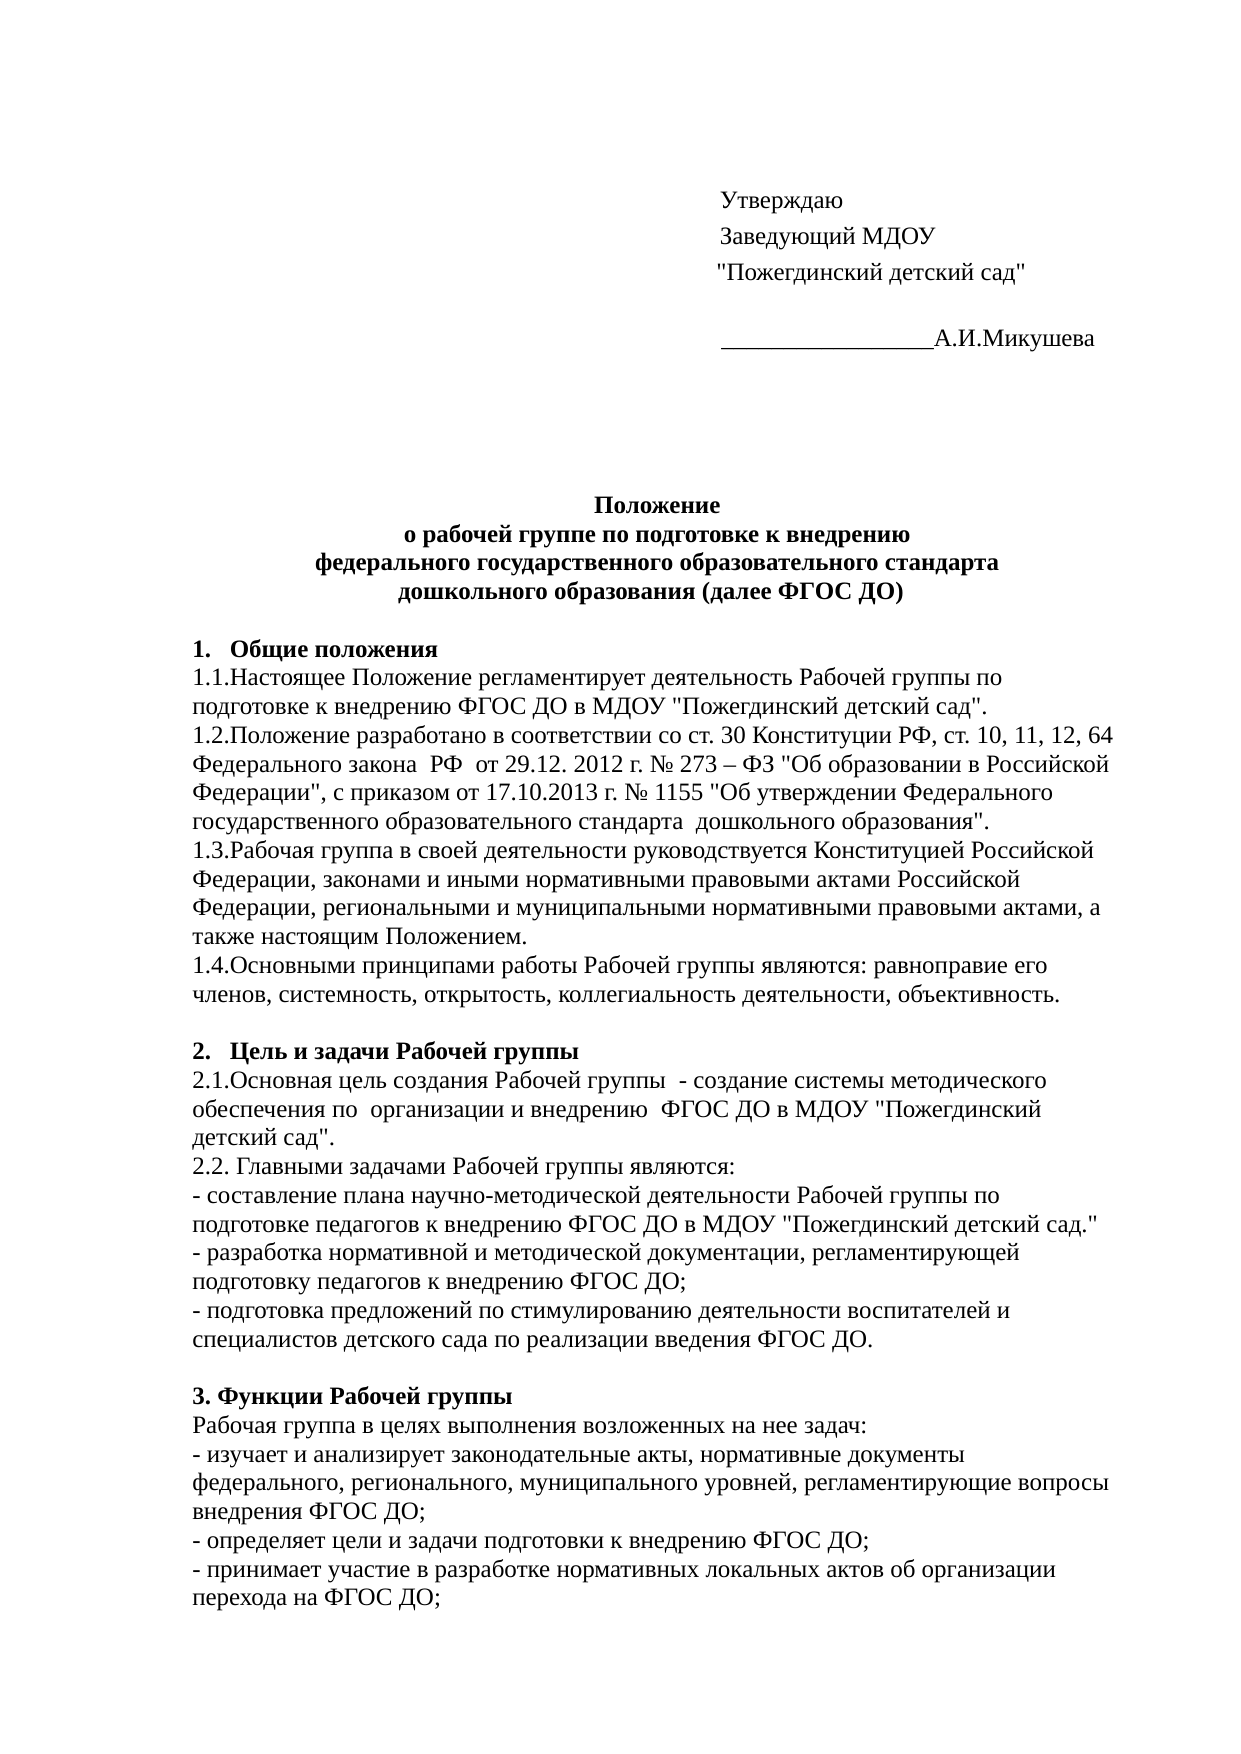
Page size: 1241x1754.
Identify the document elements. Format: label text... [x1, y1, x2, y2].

text 1.2.Положение разработано в соответствии со ст. 30 Конституции РФ, ст. 10, 11, 12, 64 Федерального закона РФ от 29.12. 2012 г. № 273 – ФЗ "Об образовании в Российской Федерации", с приказом от 17.10.2013 г. № 1155 "Об утверждении Федерального государственного образовательного стандарта дошкольного образования". [192, 720, 1122, 835]
text 1. Общие положения [192, 634, 1122, 662]
text федерального государственного образовательного стандарта [192, 547, 1122, 576]
text дошкольного образования (далее ФГОС ДО) [192, 576, 1122, 605]
text - составление плана научно-методической деятельности Рабочей группы по подготовке педагогов к внедрению ФГОС ДО в МДОУ "Пожегдинский детский сад." [192, 1180, 1122, 1237]
table_header [118, 176, 620, 490]
text - изучает и анализирует законодательные акты, нормативные документы федерального, регионального, муниципального уровней, регламентирующие вопросы внедрения ФГОС ДО; [192, 1439, 1122, 1525]
table_header Утверждаю Заведующий МДОУ "Пожегдинский детский сад" _________________А.И.Микушева [620, 176, 1122, 490]
text 3. Функции Рабочей группы [192, 1381, 1122, 1410]
text 1.4.Основными принципами работы Рабочей группы являются: равноправие его членов, системность, открытость, коллегиальность деятельности, объективность. [192, 950, 1122, 1007]
text Рабочая группа в целях выполнения возложенных на нее задач: [192, 1410, 1122, 1439]
text о рабочей группе по подготовке к внедрению [192, 519, 1122, 547]
text Положение [192, 490, 1122, 519]
text 2.1.Основная цель создания Рабочей группы - создание системы методического обеспечения по организации и внедрению ФГОС ДО в МДОУ "Пожегдинский детский сад". [192, 1065, 1122, 1151]
text 1.1.Настоящее Положение регламентирует деятельность Рабочей группы по подготовке к внедрению ФГОС ДО в МДОУ "Пожегдинский детский сад". [192, 662, 1122, 720]
table_cell [871, 420, 1116, 448]
table_header [871, 391, 1116, 419]
text 2.2. Главными задачами Рабочей группы являются: [192, 1151, 1122, 1180]
text 2. Цель и задачи Рабочей группы [192, 1036, 1122, 1065]
table_header [626, 391, 871, 419]
table_cell [626, 420, 871, 448]
text - определяет цели и задачи подготовки к внедрению ФГОС ДО; [192, 1525, 1122, 1554]
text 1.3.Рабочая группа в своей деятельности руководствуется Конституцией Российской Федерации, законами и иными нормативными правовыми актами Российской Федерации, региональными и муниципальными нормативными правовыми актами, а также настоящим Положением. [192, 835, 1122, 950]
text - подготовка предложений по стимулированию деятельности воспитателей и специалистов детского сада по реализации введения ФГОС ДО. [192, 1295, 1122, 1352]
text - разработка нормативной и методической документации, регламентирующей подготовку педагогов к внедрению ФГОС ДО; [192, 1237, 1122, 1295]
text - принимает участие в разработке нормативных локальных актов об организации перехода на ФГОС ДО; [192, 1554, 1122, 1611]
